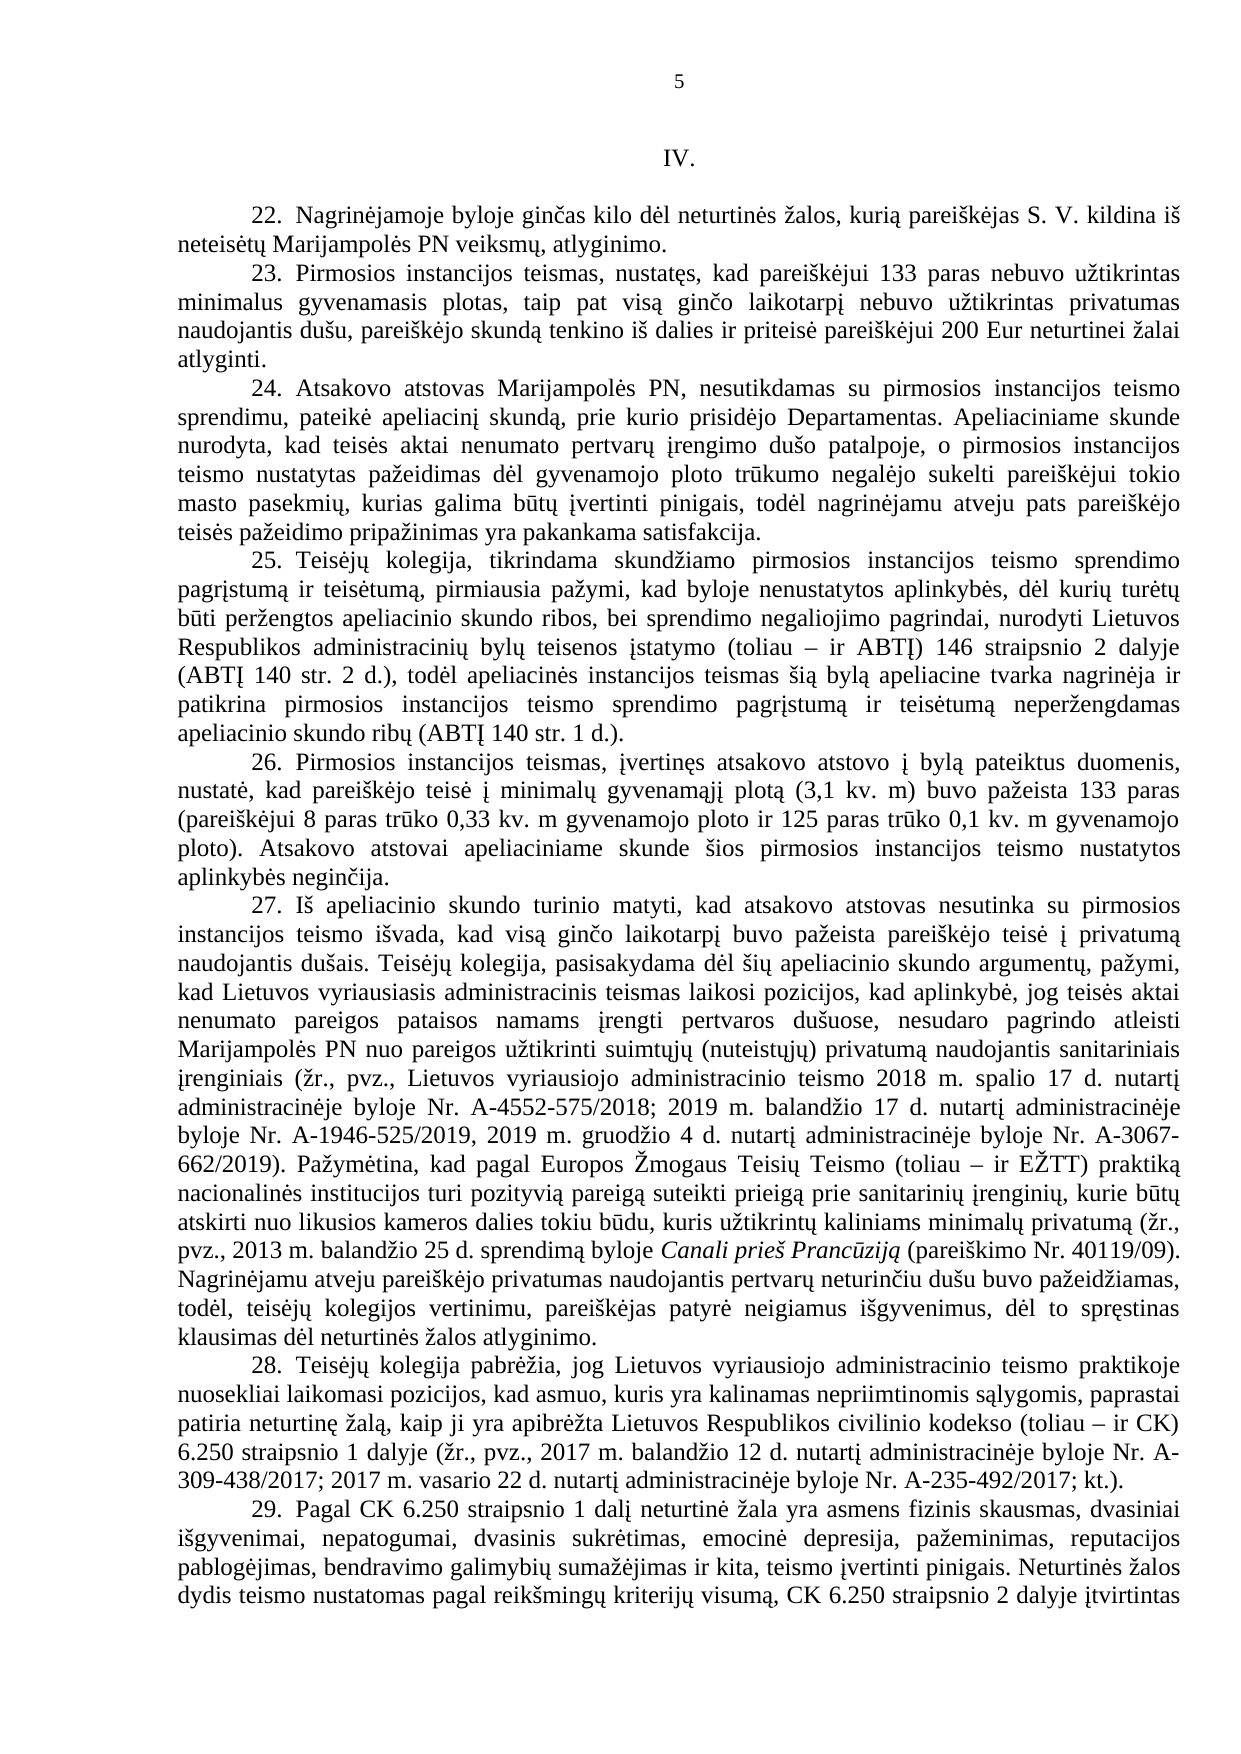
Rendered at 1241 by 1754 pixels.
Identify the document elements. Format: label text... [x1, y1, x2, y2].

text 27. Iš apeliacinio skundo turinio matyti, kad atsakovo atstovas nesutinka su pirmosios instancijos teismo išvada, kad visą ginčo laikotarpį buvo pažeista pareiškėjo teisė į privatumą naudojantis dušais. Teisėjų kolegija, pasisakydama dėl šių apeliacinio skundo argumentų, pažymi, kad Lietuvos vyriausiasis administracinis teismas laikosi pozicijos, kad aplinkybė, jog teisės aktai nenumato pareigos pataisos namams įrengti pertvaros dušuose, nesudaro pagrindo atleisti Marijampolės PN nuo pareigos užtikrinti suimtųjų (nuteistųjų) privatumą naudojantis sanitariniais įrenginiais (žr., pvz., Lietuvos vyriausiojo administracinio teismo 2018 m. spalio 17 d. nutartį administracinėje byloje Nr. A-4552-575/2018; 2019 m. balandžio 17 d. nutartį administracinėje byloje Nr. A-1946-525/2019, 2019 m. gruodžio 4 d. nutartį administracinėje byloje Nr. A-3067-662/2019). Pažymėtina, kad pagal Europos Žmogaus Teisių Teismo (toliau – ir EŽTT) praktiką nacionalinės institucijos turi pozityvią pareigą suteikti prieigą prie sanitarinių įrenginių, kurie būtų atskirti nuo likusios kameros dalies tokiu būdu, kuris užtikrintų kaliniams minimalų privatumą (žr., pvz., 2013 m. balandžio 25 d. sprendimą byloje Canali prieš Prancūziją (pareiškimo Nr. 40119/09). Nagrinėjamu atveju pareiškėjo privatumas naudojantis pertvarų neturinčiu dušu buvo pažeidžiamas, todėl, teisėjų kolegijos vertinimu, pareiškėjas patyrė neigiamus išgyvenimus, dėl to spręstinas klausimas dėl neturtinės žalos atlyginimo. [177, 891, 1181, 1351]
text 29. Pagal CK 6.250 straipsnio 1 dalį neturtinė žala yra asmens fizinis skausmas, dvasiniai išgyvenimai, nepatogumai, dvasinis sukrėtimas, emocinė depresija, pažeminimas, reputacijos pablogėjimas, bendravimo galimybių sumažėjimas ir kita, teismo įvertinti pinigais. Neturtinės žalos dydis teismo nustatomas pagal reikšmingų kriterijų visumą, CK 6.250 straipsnio 2 dalyje įtvirtintas [177, 1494, 1181, 1609]
text 22. Nagrinėjamoje byloje ginčas kilo dėl neturtinės žalos, kurią pareiškėjas S. V. kildina iš neteisėtų Marijampolės PN veiksmų, atlyginimo. [177, 201, 1181, 258]
text 28. Teisėjų kolegija pabrėžia, jog Lietuvos vyriausiojo administracinio teismo praktikoje nuosekliai laikomasi pozicijos, kad asmuo, kuris yra kalinamas nepriimtinomis sąlygomis, paprastai patiria neturtinę žalą, kaip ji yra apibrėžta Lietuvos Respublikos civilinio kodekso (toliau – ir CK) 6.250 straipsnio 1 dalyje (žr., pvz., 2017 m. balandžio 12 d. nutartį administracinėje byloje Nr. A-309-438/2017; 2017 m. vasario 22 d. nutartį administracinėje byloje Nr. A-235-492/2017; kt.). [177, 1351, 1181, 1494]
text 25. Teisėjų kolegija, tikrindama skundžiamo pirmosios instancijos teismo sprendimo pagrįstumą ir teisėtumą, pirmiausia pažymi, kad byloje nenustatytos aplinkybės, dėl kurių turėtų būti peržengtos apeliacinio skundo ribos, bei sprendimo negaliojimo pagrindai, nurodyti Lietuvos Respublikos administracinių bylų teisenos įstatymo (toliau – ir ABTĮ) 146 straipsnio 2 dalyje (ABTĮ 140 str. 2 d.), todėl apeliacinės instancijos teismas šią bylą apeliacine tvarka nagrinėja ir patikrina pirmosios instancijos teismo sprendimo pagrįstumą ir teisėtumą neperžengdamas apeliacinio skundo ribų (ABTĮ 140 str. 1 d.). [177, 546, 1181, 747]
text 23. Pirmosios instancijos teismas, nustatęs, kad pareiškėjui 133 paras nebuvo užtikrintas minimalus gyvenamasis plotas, taip pat visą ginčo laikotarpį nebuvo užtikrintas privatumas naudojantis dušu, pareiškėjo skundą tenkino iš dalies ir priteisė pareiškėjui 200 Eur neturtinei žalai atlyginti. [177, 258, 1181, 373]
text IV. [177, 143, 1181, 172]
text 24. Atsakovo atstovas Marijampolės PN, nesutikdamas su pirmosios instancijos teismo sprendimu, pateikė apeliacinį skundą, prie kurio prisidėjo Departamentas. Apeliaciniame skunde nurodyta, kad teisės aktai nenumato pertvarų įrengimo dušo patalpoje, o pirmosios instancijos teismo nustatytas pažeidimas dėl gyvenamojo ploto trūkumo negalėjo sukelti pareiškėjui tokio masto pasekmių, kurias galima būtų įvertinti pinigais, todėl nagrinėjamu atveju pats pareiškėjo teisės pažeidimo pripažinimas yra pakankama satisfakcija. [177, 373, 1181, 546]
text 26. Pirmosios instancijos teismas, įvertinęs atsakovo atstovo į bylą pateiktus duomenis, nustatė, kad pareiškėjo teisė į minimalų gyvenamąjį plotą (3,1 kv. m) buvo pažeista 133 paras (pareiškėjui 8 paras trūko 0,33 kv. m gyvenamojo ploto ir 125 paras trūko 0,1 kv. m gyvenamojo ploto). Atsakovo atstovai apeliaciniame skunde šios pirmosios instancijos teismo nustatytos aplinkybės neginčija. [177, 747, 1181, 891]
